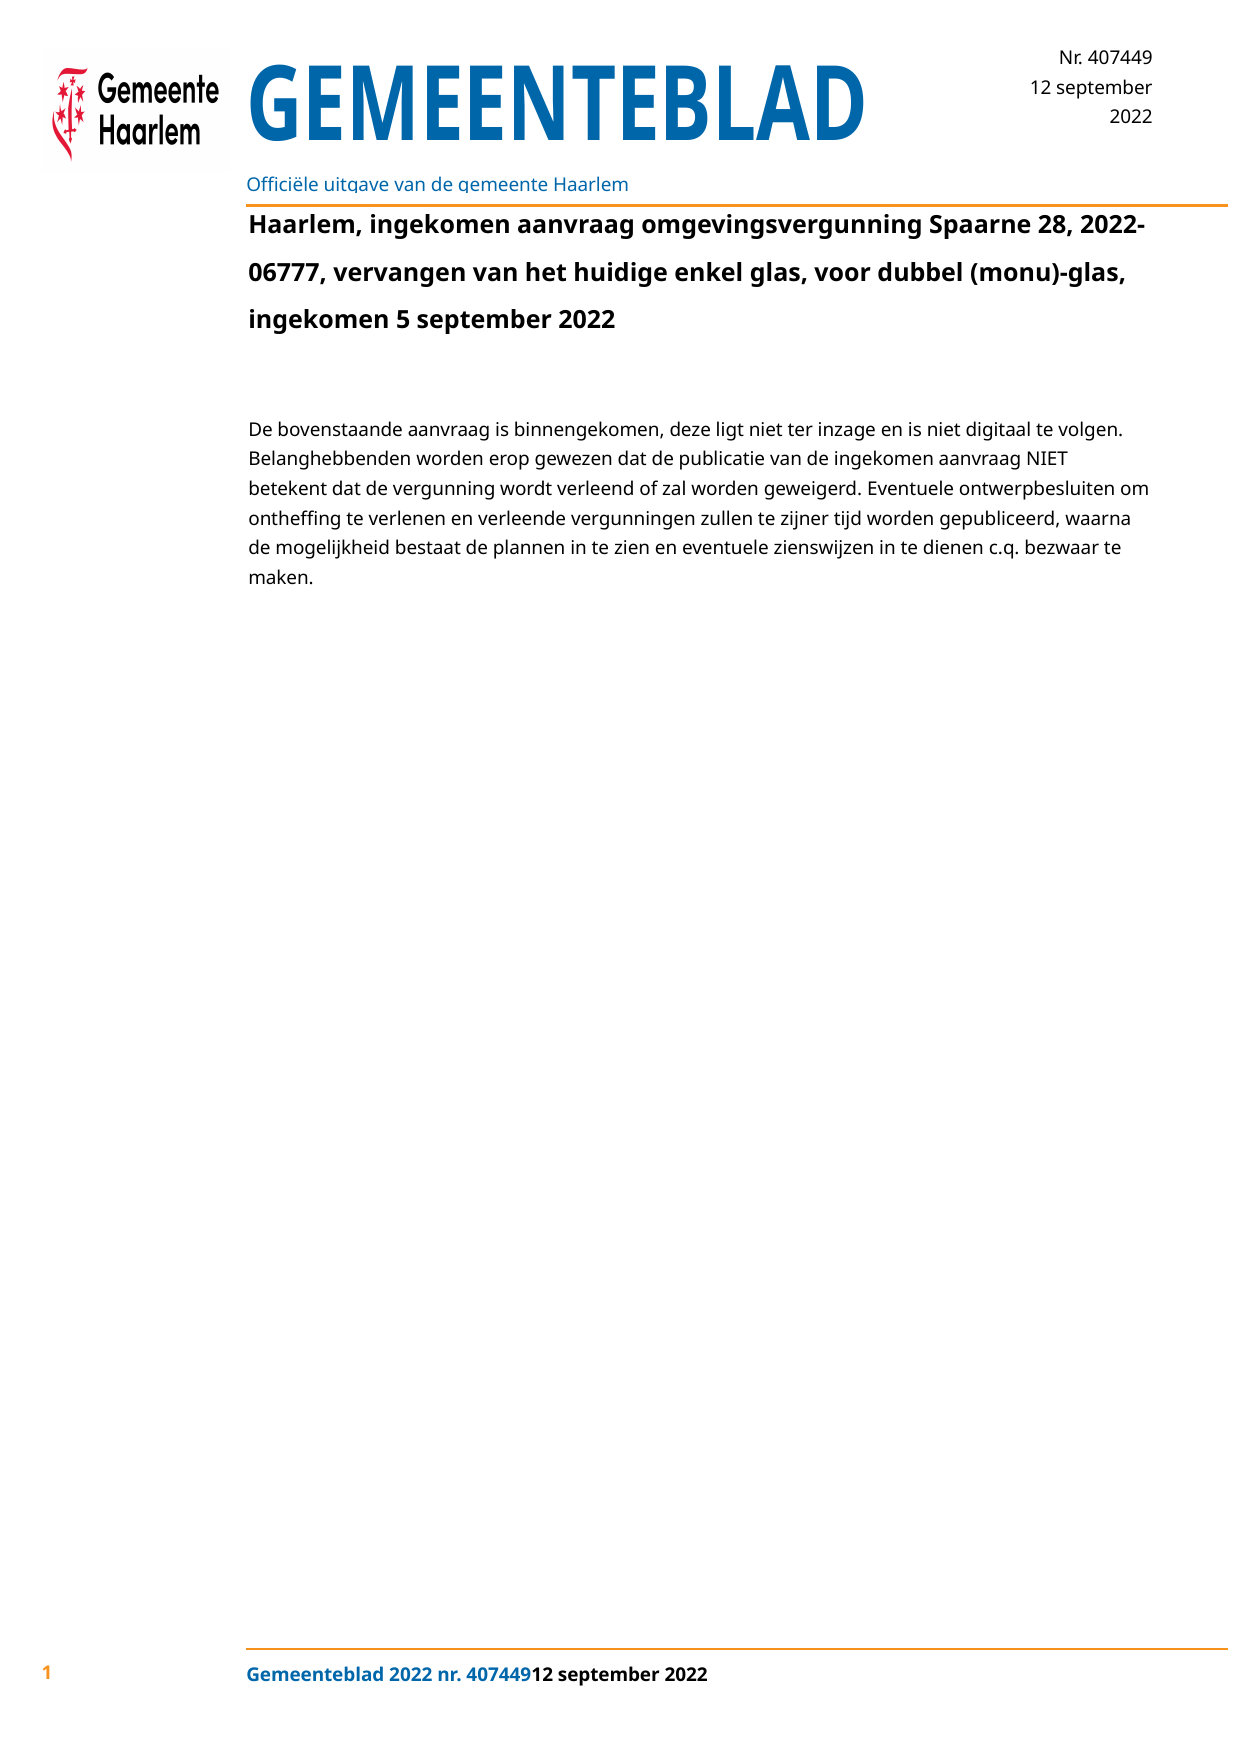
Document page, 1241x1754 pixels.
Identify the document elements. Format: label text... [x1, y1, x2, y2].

picture [41, 47, 231, 172]
text Haarlem, ingekomen aanvraag omgevingsvergunning Spaarne 28, 2022-06777, vervangen van het huidige enkel glas, voor dubbel (monu)-glas, ingekomen 5 september 2022 [248, 207, 1152, 336]
text De bovenstaande aanvraag is binnengekomen, deze ligt niet ter inzage en is niet digitaal te volgen. Belanghebbenden worden erop gewezen dat de publicatie van de ingekomen aanvraag NIET betekent dat de vergunning wordt verleend of zal worden geweigerd. Eventuele ontwerpbesluiten om ontheffing te verlenen en verleende vergunningen zullen te zijner tijd worden gepubliceerd, waarna de mogelijkheid bestaat de plannen in te zien en eventuele zienswijzen in te dienen c.q. bezwaar te maken. [248, 416, 1152, 589]
